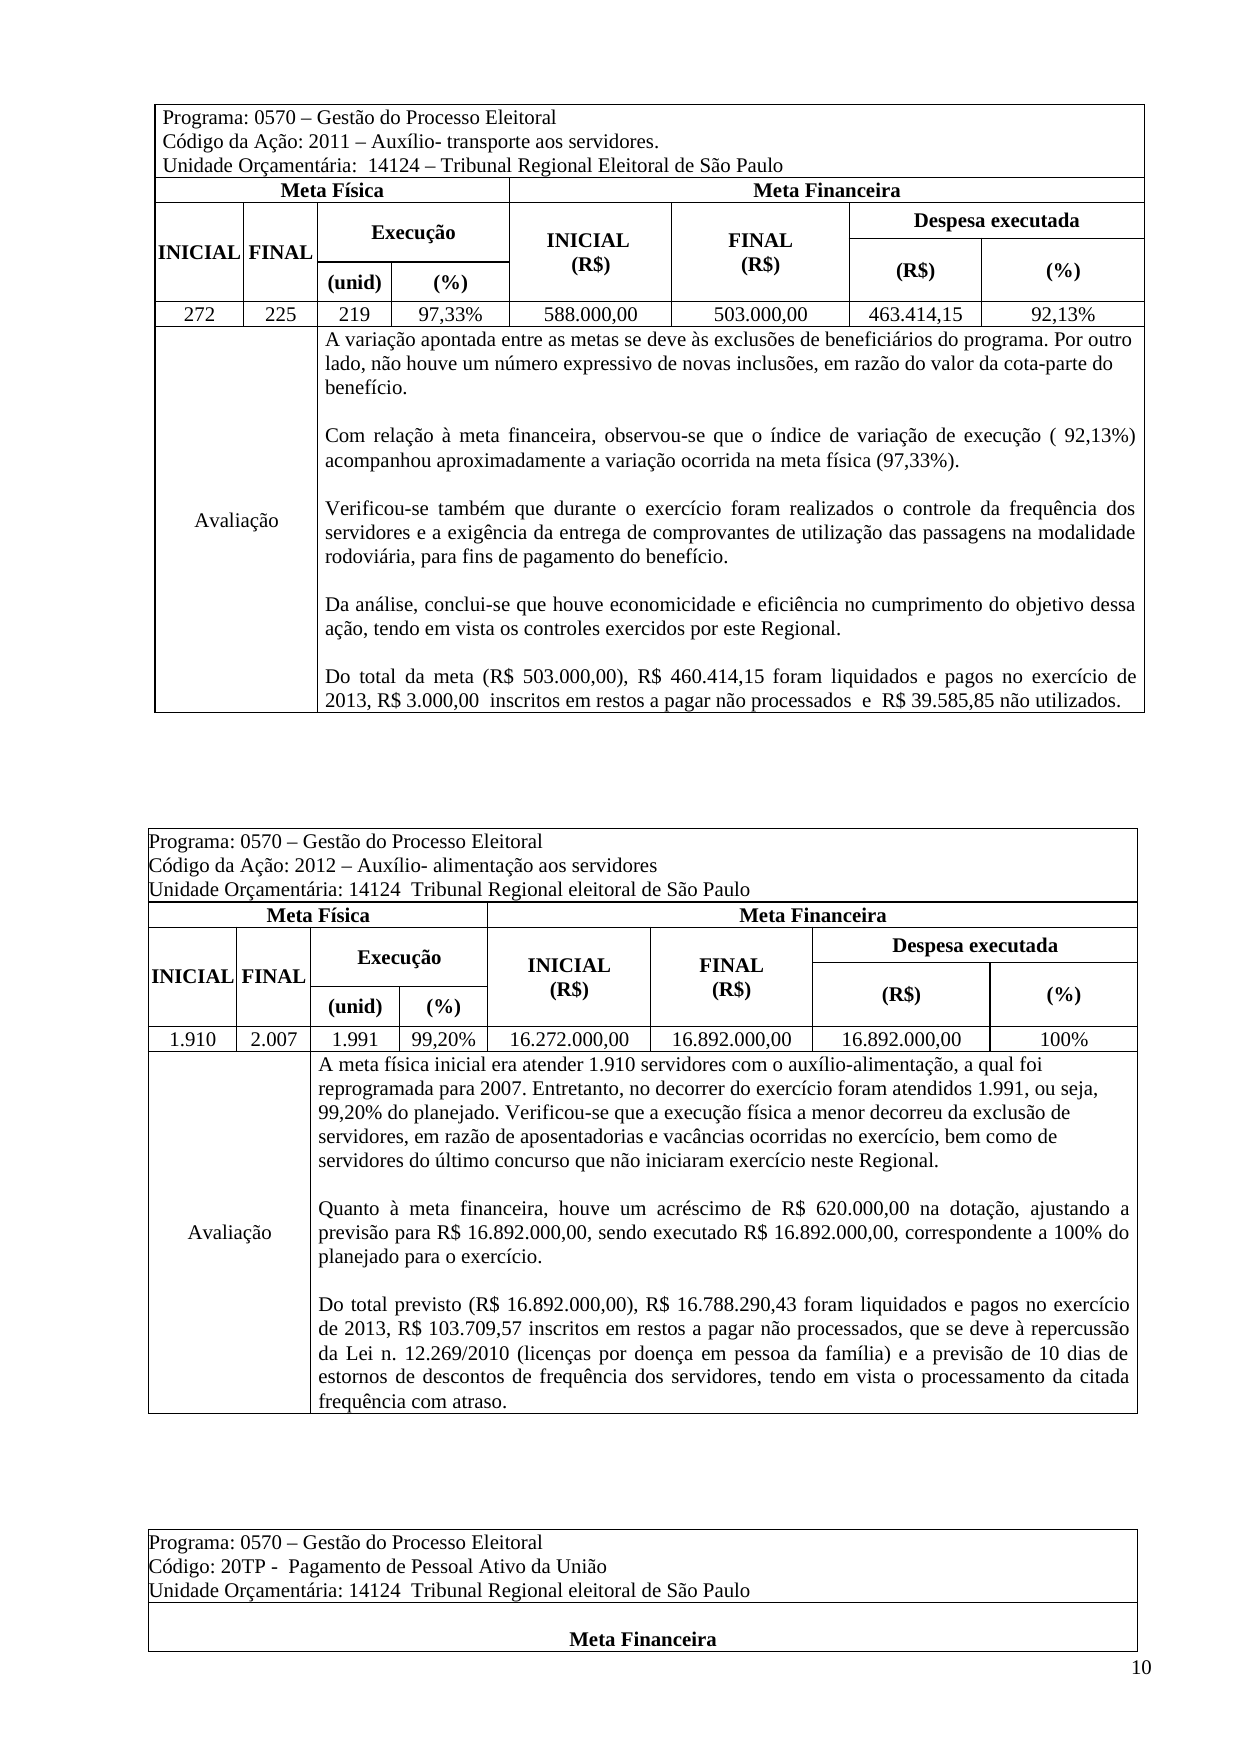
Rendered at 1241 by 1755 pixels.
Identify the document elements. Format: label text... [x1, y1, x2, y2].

table_cell (%) [392, 263, 509, 301]
table_cell FINAL [237, 928, 310, 1026]
table_cell INICIAL [156, 203, 243, 301]
table_cell Avaliação [156, 327, 317, 712]
table_cell Despesa executada [850, 203, 1144, 237]
table_cell 225 [244, 302, 317, 326]
table_cell 463.414,15 [850, 302, 981, 326]
table_cell 16.892.000,00 [813, 1027, 989, 1051]
table_cell 2.007 [237, 1027, 310, 1051]
table_cell INICIAL [149, 928, 236, 1026]
table_cell (unid) [318, 263, 391, 301]
table_cell (R$) [850, 239, 981, 301]
table_cell 97,33% [392, 302, 509, 326]
table_cell FINAL (R$) [651, 928, 812, 1026]
table_cell Meta Física [156, 178, 509, 202]
table_cell 99,20% [400, 1027, 487, 1051]
table_cell A meta física inicial era atender 1.910 servidores com o auxílio-alimentação, a qual foi reprogramada para 2007. Entretanto, no decorrer do exercício foram atendidos 1.991, ou seja, 99,20% do planejado. Verificou-se que a execução física a menor decorreu da exclusão de servidores, em razão de aposentadorias e vacâncias ocorridas no exercício, bem como de servidores do último concurso que não iniciaram exercício neste Regional. Quanto à meta financeira, houve um acréscimo de R$ 620.000,00 na dotação, ajustando a previsão para R$ 16.892.000,00, sendo executado R$ 16.892.000,00, correspondente a 100% do planejado para o exercício. Do total previsto (R$ 16.892.000,00), R$ 16.788.290,43 foram liquidados e pagos no exercício de 2013, R$ 103.709,57 inscritos em restos a pagar não processados, que se deve à repercussão da Lei n. 12.269/2010 (licenças por doença em pessoa da família) e a previsão de 10 dias de estornos de descontos de frequência dos servidores, tendo em vista o processamento da citada frequência com atraso. [311, 1052, 1137, 1413]
table_cell 219 [318, 302, 391, 326]
table_cell Meta Física [149, 903, 487, 927]
table_cell FINAL (R$) [672, 203, 849, 301]
table_cell FINAL [244, 203, 317, 301]
table_cell 16.272.000,00 [488, 1027, 650, 1051]
table_cell (%) [982, 239, 1144, 301]
table_cell 503.000,00 [672, 302, 849, 326]
table_cell A variação apontada entre as metas se deve às exclusões de beneficiários do programa. Por outro lado, não houve um número expressivo de novas inclusões, em razão do valor da cota-parte do benefício. Com relação à meta financeira, observou-se que o índice de variação de execução ( 92,13%) acompanhou aproximadamente a variação ocorrida na meta física (97,33%). Verificou-se também que durante o exercício foram realizados o controle da frequência dos servidores e a exigência da entrega de comprovantes de utilização das passagens na modalidade rodoviária, para fins de pagamento do benefício. Da análise, conclui-se que houve economicidade e eficiência no cumprimento do objetivo dessa ação, tendo em vista os controles exercidos por este Regional. Do total da meta (R$ 503.000,00), R$ 460.414,15 foram liquidados e pagos no exercício de 2013, R$ 3.000,00 inscritos em restos a pagar não processados e R$ 39.585,85 não utilizados. [318, 327, 1144, 712]
table_cell 1.910 [149, 1027, 236, 1051]
table_cell (R$) [813, 963, 989, 1026]
table_cell 1.991 [311, 1027, 399, 1051]
table_cell 588.000,00 [510, 302, 671, 326]
table_cell Execução [318, 203, 509, 261]
table_cell 272 [156, 302, 243, 326]
table_cell 100% [991, 1027, 1137, 1051]
table_cell INICIAL (R$) [488, 928, 650, 1026]
table_cell Meta Financeira [488, 903, 1137, 927]
table_cell Despesa executada [813, 928, 1137, 962]
table_cell 92,13% [982, 302, 1144, 326]
table_cell Execução [311, 928, 487, 986]
table_cell 16.892.000,00 [651, 1027, 812, 1051]
table_header Programa: 0570 – Gestão do Processo Eleitoral Código da Ação: 2011 – Auxílio- transporte aos servidores. Unidade Orçamentária: 14124 – Tribunal Regional Eleitoral de São Paulo [156, 105, 1144, 177]
table_cell (unid) [311, 987, 399, 1026]
table_cell Meta Financeira [149, 1603, 1137, 1651]
table_cell Meta Financeira [510, 178, 1144, 202]
table_cell (%) [991, 963, 1137, 1026]
table_cell INICIAL (R$) [510, 203, 671, 301]
table_cell (%) [400, 987, 487, 1026]
table_cell Avaliação [149, 1052, 310, 1413]
